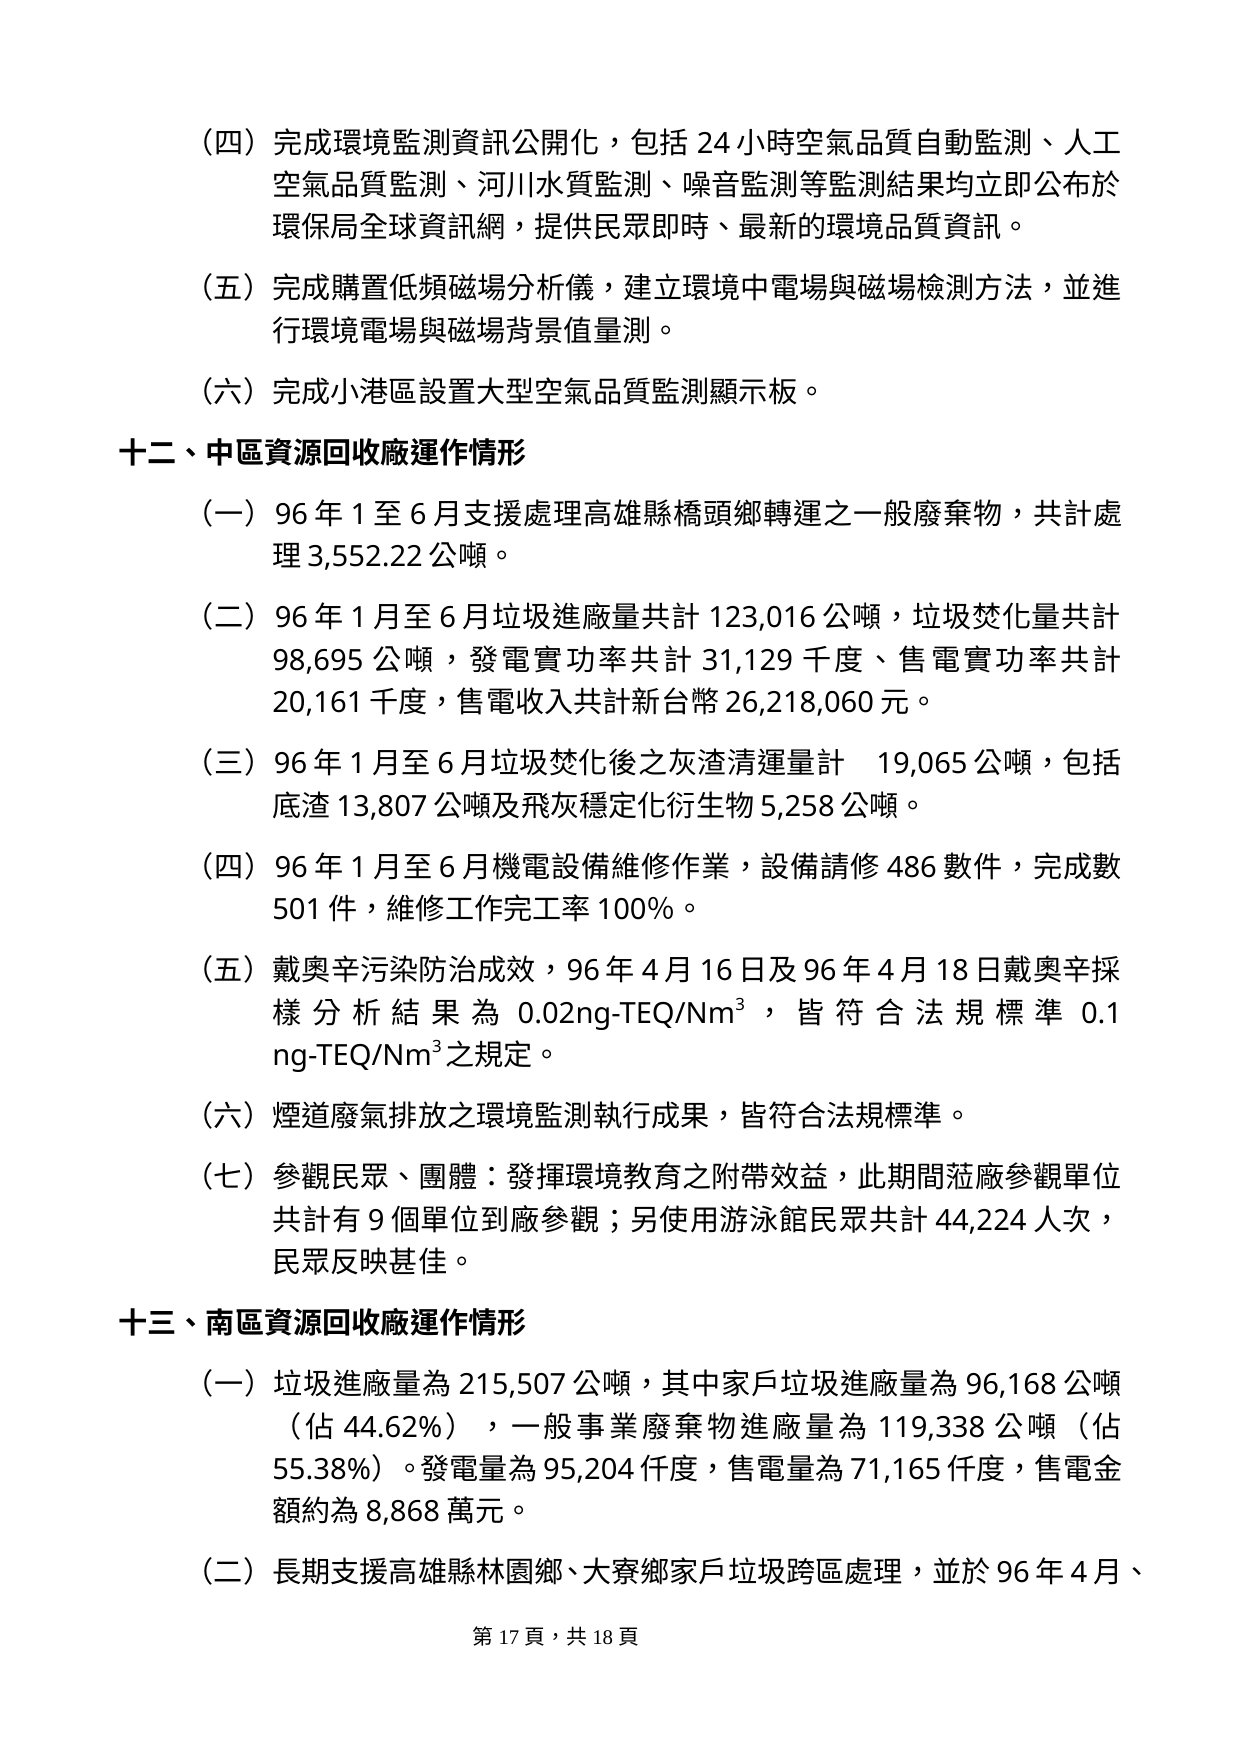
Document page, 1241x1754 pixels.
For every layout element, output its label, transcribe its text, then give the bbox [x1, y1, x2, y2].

text （二）長期支援高雄縣林園鄉、大寮鄉家戶垃圾跨區處理，並於96年4月、5月支援雲林縣斗六市家戶垃圾跨區處理作業，統計96年1月1日至6月30日共跨區支援外縣市垃圾23,638公噸。 [184, 1549, 1122, 1591]
text （三）96年1月至6月垃圾焚化後之灰渣清運量計 19,065公噸，包括底渣13,807公噸及飛灰穩定化衍生物5,258公噸。 [184, 740, 1122, 825]
text （六）煙道廢氣排放之環境監測執行成果，皆符合法規標準。 [184, 1093, 1122, 1135]
text （五）戴奧辛污染防治成效，96年 4月16日及96年4月18日戴奧辛採樣分析結果為0.02ng-TEQ/Nm3，皆符合法規標準0.1 ng-TEQ/Nm3之規定。 [184, 947, 1122, 1074]
text （五）完成購置低頻磁場分析儀，建立環境中電場與磁場檢測方法，並進行環境電場與磁場背景值量測。 [184, 265, 1122, 349]
text 十三、南區資源回收廠運作情形 [118, 1300, 1122, 1342]
text 十二、中區資源回收廠運作情形 [118, 429, 1122, 472]
text （二）96年1月至6月垃圾進廠量共計123,016公噸，垃圾焚化量共計98,695公噸，發電實功率共計31,129千度、售電實功率共計20,161千度，售電收入共計新台幣26,218,060元。 [184, 594, 1122, 721]
text （一）垃圾進廠量為215,507公噸，其中家戶垃圾進廠量為96,168公噸（佔44.62%），一般事業廢棄物進廠量為119,338公噸（佔55.38%）。發電量為95,204仟度，售電量為71,165仟度，售電金額約為8,868萬元。 [184, 1361, 1122, 1530]
text （一）96年1至6月支援處理高雄縣橋頭鄉轉運之一般廢棄物，共計處理3,552.22公噸。 [184, 490, 1122, 575]
text （四）完成環境監測資訊公開化，包括 24小時空氣品質自動監測、人工空氣品質監測、河川水質監測、噪音監測等監測結果均立即公布於環保局全球資訊網，提供民眾即時、最新的環境品質資訊。 [184, 119, 1122, 246]
text （七）參觀民眾、團體：發揮環境教育之附帶效益，此期間蒞廠參觀單位共計有9個單位到廠參觀；另使用游泳館民眾共計44,224人次，民眾反映甚佳。 [184, 1154, 1122, 1281]
text （四）96年1月至6月機電設備維修作業，設備請修486數件，完成數501件，維修工作完工率100％。 [184, 843, 1122, 928]
text （六）完成小港區設置大型空氣品質監測顯示板。 [184, 368, 1122, 411]
